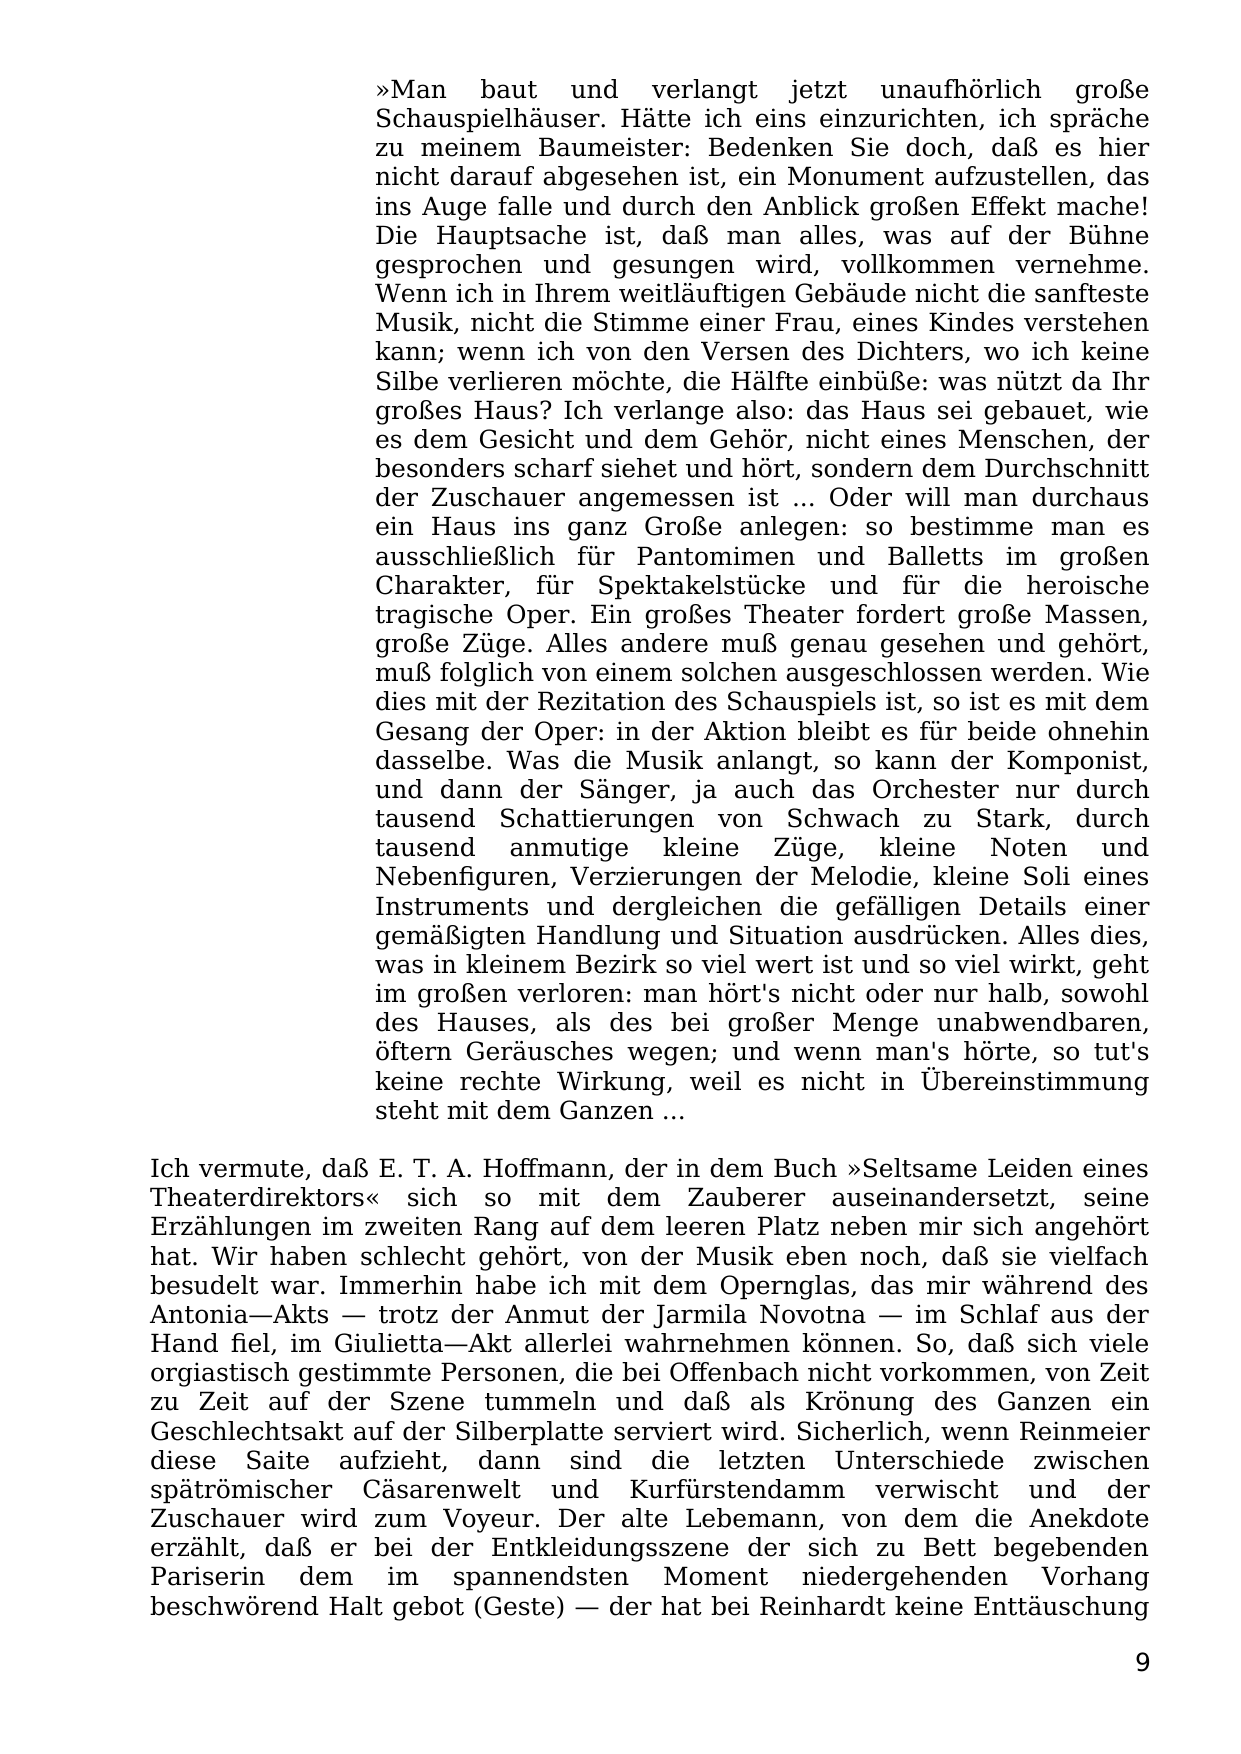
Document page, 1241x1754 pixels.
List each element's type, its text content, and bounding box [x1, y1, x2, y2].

text »Man baut und verlangt jetzt unaufhörlich große Schauspielhäuser. Hätte ich eins einzurichten, ich spräche zu meinem Baumeister: Bedenken Sie doch, daß es hier nicht darauf abgesehen ist, ein Monument aufzustellen, das ins Auge falle und durch den Anblick großen Effekt mache! Die Hauptsache ist, daß man alles, was auf der Bühne gesprochen und gesungen wird, vollkommen vernehme. Wenn ich in Ihrem weitläuftigen Gebäude nicht die sanfteste Musik, nicht die Stimme einer Frau, eines Kindes verstehen kann; wenn ich von den Versen des Dichters, wo ich keine Silbe verlieren möchte, die Hälfte einbüße: was nützt da Ihr großes Haus? Ich verlange also: das Haus sei gebauet, wie es dem Gesicht und dem Gehör, nicht eines Menschen, der besonders scharf siehet und hört, sondern dem Durchschnitt der Zuschauer angemessen ist ... Oder will man durchaus ein Haus ins ganz Große anlegen: so bestimme man es ausschließlich für Pantomimen und Balletts im großen Charakter, für Spektakelstücke und für die heroische tragische Oper. Ein großes Theater fordert große Massen, große Züge. Alles andere muß genau gesehen und gehört, muß folglich von einem solchen ausgeschlossen werden. Wie dies mit der Rezitation des Schauspiels ist, so ist es mit dem Gesang der Oper: in der Aktion bleibt es für beide ohnehin dasselbe. Was die Musik anlangt, so kann der Komponist, und dann der Sänger, ja auch das Orchester nur durch tausend Schattierungen von Schwach zu Stark, durch tausend anmutige kleine Züge, kleine Noten und Nebenfiguren, Verzierungen der Melodie, kleine Soli eines Instruments und dergleichen die gefälligen Details einer gemäßigten Handlung und Situation ausdrücken. Alles dies, was in kleinem Bezirk so viel wert ist und so viel wirkt, geht im großen verloren: man hört's nicht oder nur halb, sowohl des Hauses, als des bei großer Menge unabwendbaren, öftern Geräusches wegen; und wenn man's hörte, so tut's keine rechte Wirkung, weil es nicht in Übereinstimmung steht mit dem Ganzen ... [375, 75, 1151, 1125]
text Ich vermute, daß E. T. A. Hoffmann, der in dem Buch »Seltsame Leiden eines Theaterdirektors« sich so mit dem Zauberer auseinandersetzt, seine Erzählungen im zweiten Rang auf dem leeren Platz neben mir sich angehört hat. Wir haben schlecht gehört, von der Musik eben noch, daß sie vielfach besudelt war. Immerhin habe ich mit dem Opernglas, das mir während des Antonia—Akts — trotz der Anmut der Jarmila Novotna — im Schlaf aus der Hand fiel, im Giulietta—Akt allerlei wahrnehmen können. So, daß sich viele orgiastisch gestimmte Personen, die bei Offenbach nicht vorkommen, von Zeit zu Zeit auf der Szene tummeln und daß als Krönung des Ganzen ein Geschlechtsakt auf der Silberplatte serviert wird. Sicherlich, wenn Reinmeier diese Saite aufzieht, dann sind die letzten Unterschiede zwischen spätrömischer Cäsarenwelt und Kurfürstendamm verwischt und der Zuschauer wird zum Voyeur. Der alte Lebemann, von dem die Anekdote erzählt, daß er bei der Entkleidungsszene der sich zu Bett begebenden Pariserin dem im spannendsten Moment niedergehenden Vorhang beschwörend Halt gebot (Geste) — der hat bei Reinhardt keine Enttäuschung [150, 1154, 1151, 1621]
